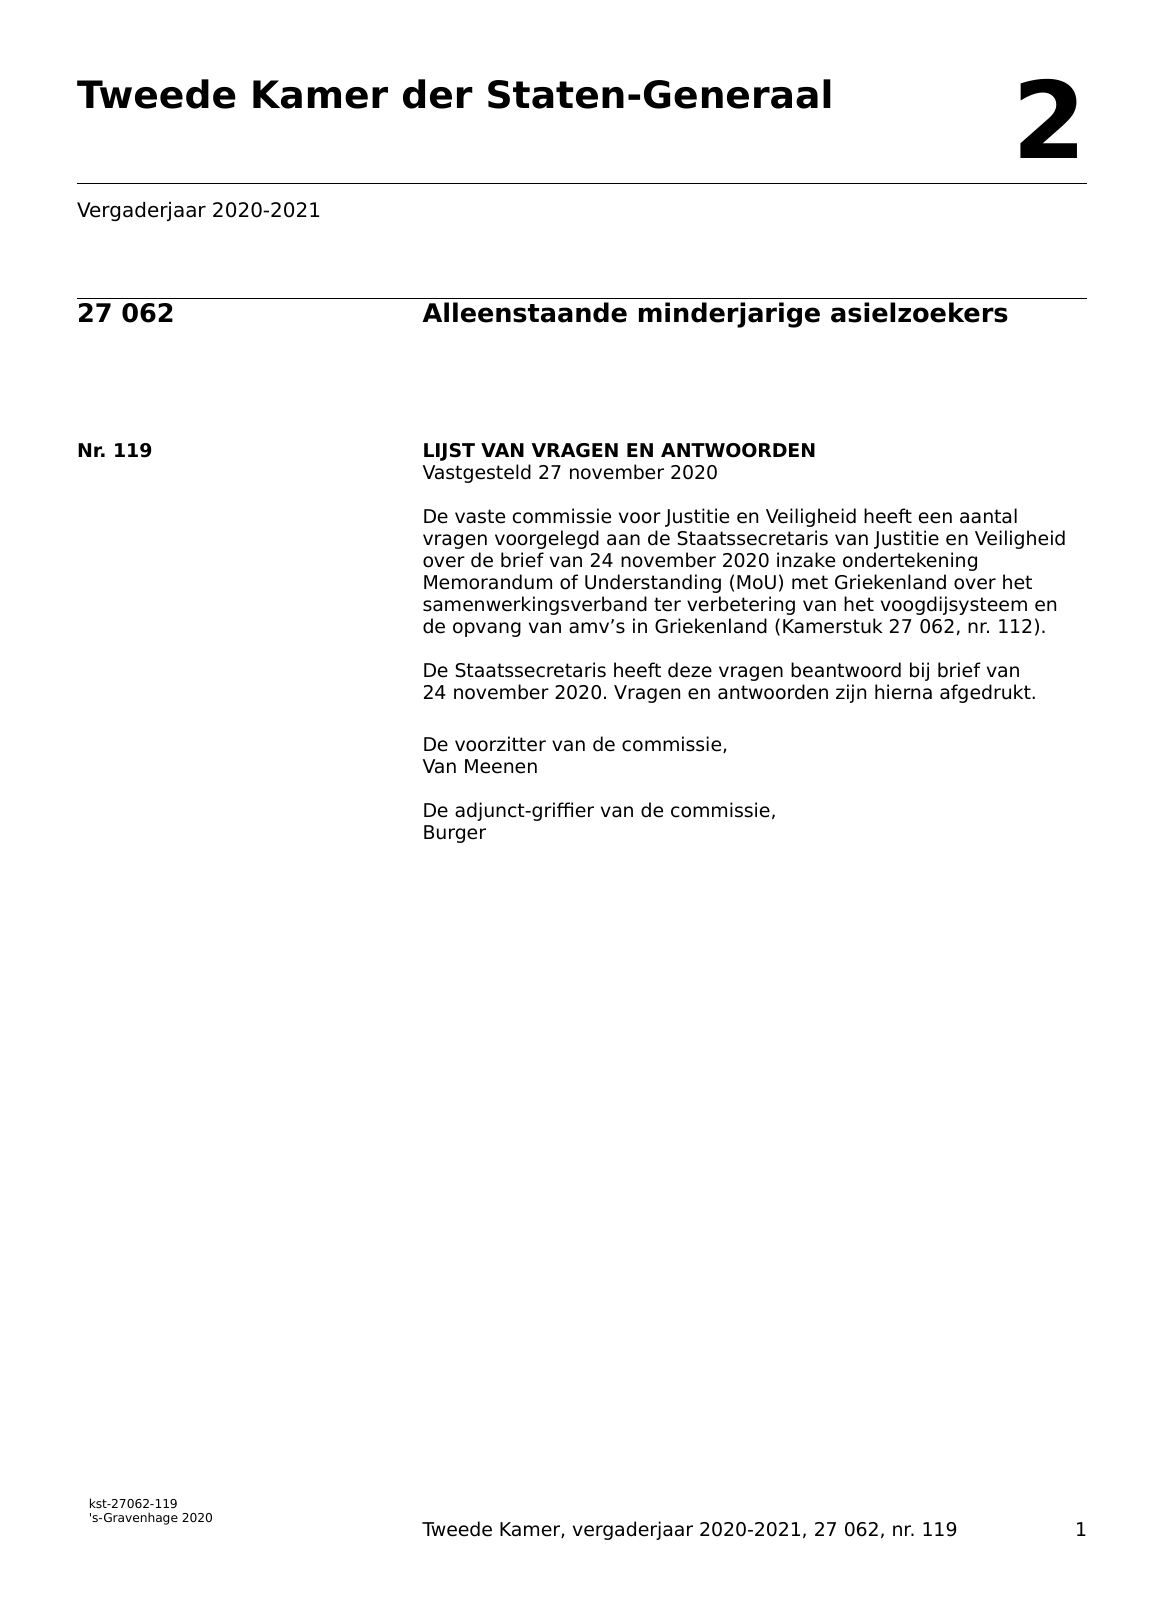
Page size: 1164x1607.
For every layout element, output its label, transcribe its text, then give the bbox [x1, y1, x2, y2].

text De adjunct-griffier van de commissie, Burger [422, 800, 1087, 844]
text 's-Gravenhage 2020 [88, 1511, 323, 1525]
table_header 2 [886, 59, 1087, 183]
text De Staatssecretaris heeft deze vragen beantwoord bij brief van 24 november 2020. Vragen en antwoorden zijn hierna afgedrukt. [422, 660, 1087, 704]
text kst-27062-119 [88, 1497, 323, 1511]
text De voorzitter van de commissie, Van Meenen [422, 734, 1087, 778]
text Vastgesteld 27 november 2020 [422, 462, 1087, 484]
table_header Tweede Kamer der Staten-Generaal [77, 59, 886, 183]
table_cell Vergaderjaar 2020-2021 [77, 184, 1087, 298]
text De vaste commissie voor Justitie en Veiligheid heeft een aantal vragen voorgelegd aan de Staatssecretaris van Justitie en Veiligheid over de brief van 24 november 2020 inzake ondertekening Memorandum of Understanding (MoU) met Griekenland over het samenwerkingsverband ter verbetering van het voogdijsysteem en de opvang van amv’s in Griekenland (Kamerstuk 27 062, nr. 112). [422, 506, 1087, 638]
subtitle 27 062 Alleenstaande minderjarige asielzoekers [77, 299, 1087, 329]
subtitle Nr. 119 LIJST VAN VRAGEN EN ANTWOORDEN [77, 440, 1087, 462]
